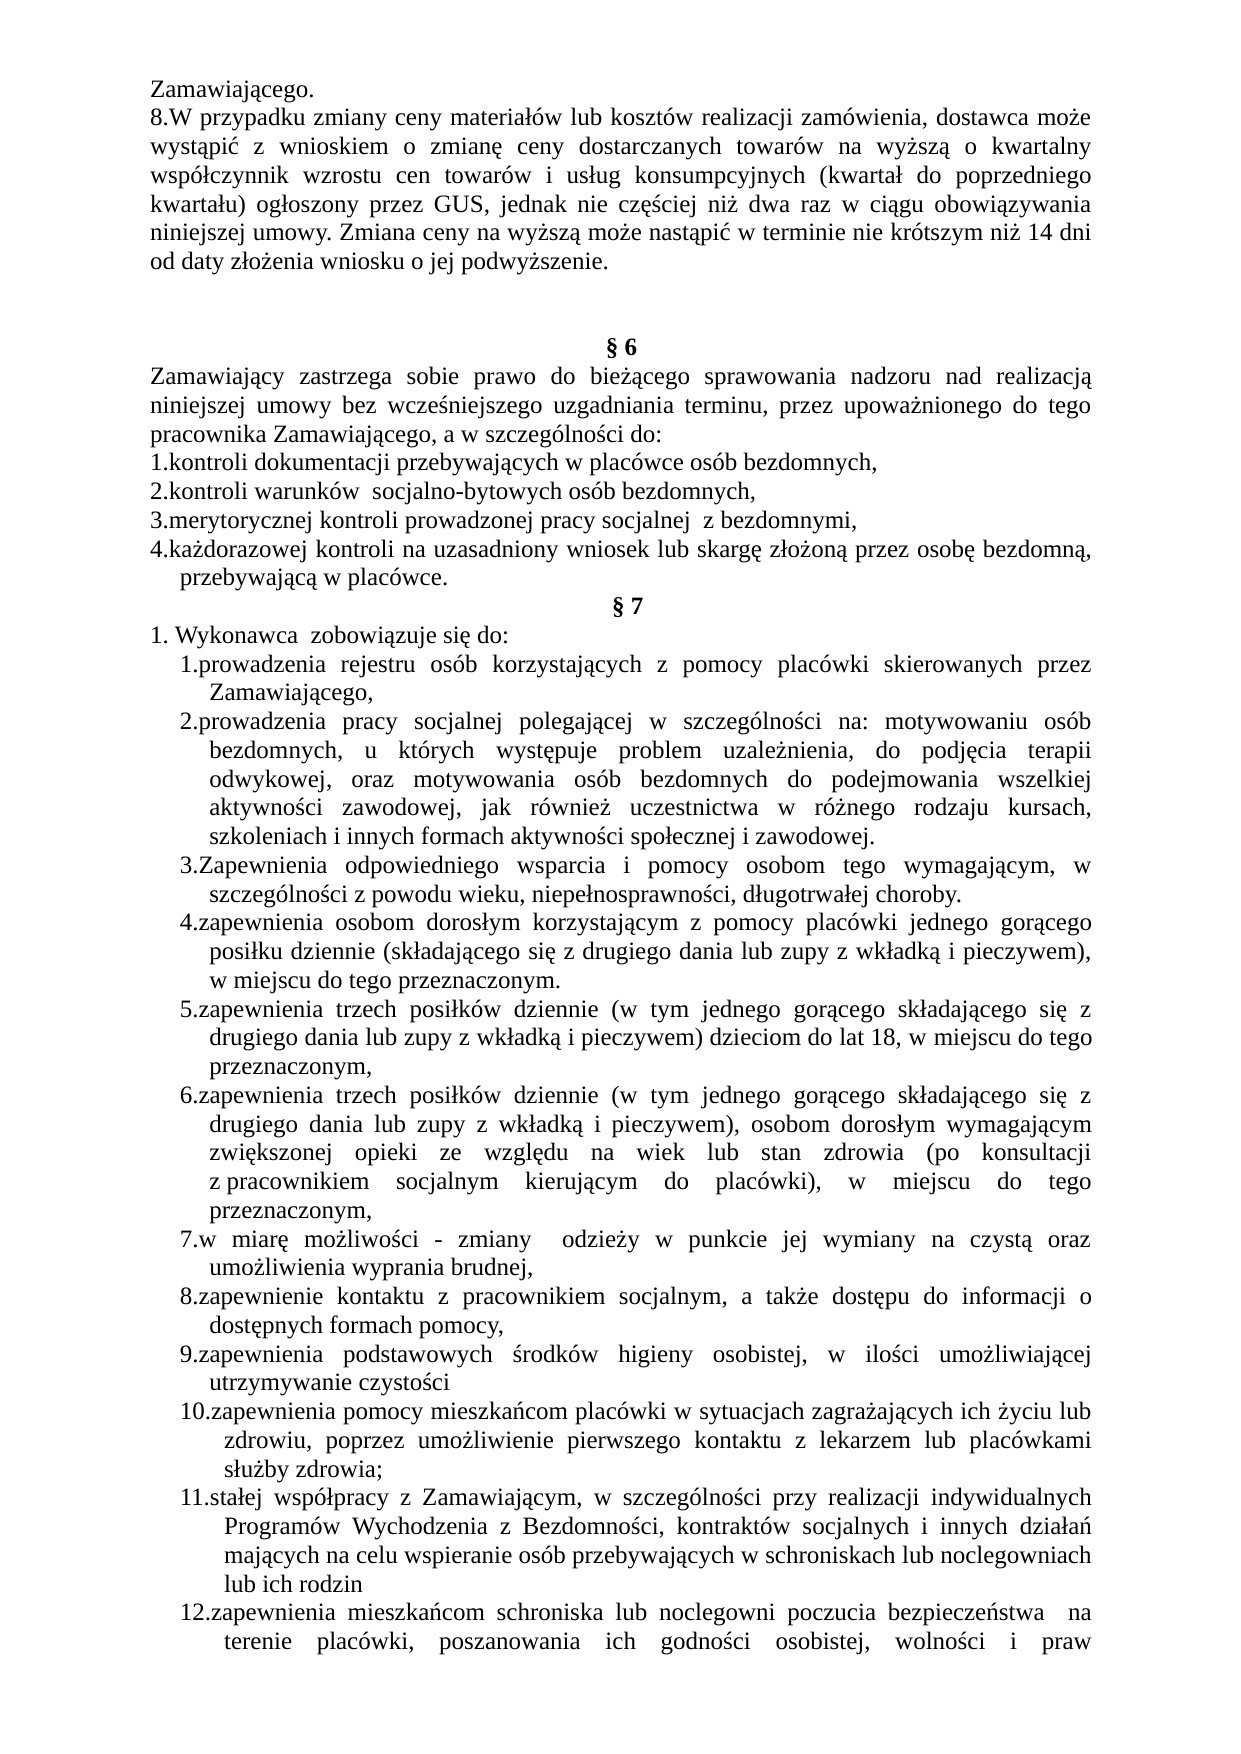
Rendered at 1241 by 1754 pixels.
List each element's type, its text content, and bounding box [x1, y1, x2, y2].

text 10.zapewnienia pomocy mieszkańcom placówki w sytuacjach zagrażających ich życiu lub zdrowiu, poprzez umożliwienie pierwszego kontaktu z lekarzem lub placówkami służby zdrowia; [179, 1396, 1092, 1482]
text 1.kontroli dokumentacji przebywających w placówce osób bezdomnych, [150, 447, 1092, 476]
text 2.prowadzenia pracy socjalnej polegającej w szczególności na: motywowaniu osób bezdomnych, u których występuje problem uzależnienia, do podjęcia terapii odwykowej, oraz motywowania osób bezdomnych do podejmowania wszelkiej aktywności zawodowej, jak również uczestnictwa w różnego rodzaju kursach, szkoleniach i innych formach aktywności społecznej i zawodowej. [179, 706, 1092, 850]
list 8.W przypadku zmiany ceny materiałów lub kosztów realizacji zamówienia, dostawca może wystąpić z wnioskiem o zmianę ceny dostarczanych towarów na wyższą o kwartalny współczynnik wzrostu cen towarów i usług konsumpcyjnych (kwartał do poprzedniego kwartału) ogłoszony przez GUS, jednak nie częściej niż dwa raz w ciągu obowiązywania niniejszej umowy. Zmiana ceny na wyższą może nastąpić w terminie nie krótszym niż 14 dni od daty złożenia wniosku o jej podwyższenie. [0, 102, 1092, 275]
text 6.zapewnienia trzech posiłków dziennie (w tym jednego gorącego składającego się z drugiego dania lub zupy z wkładką i pieczywem), osobom dorosłym wymagającym zwiększonej opieki ze względu na wiek lub stan zdrowia (po konsultacji z pracownikiem socjalnym kierującym do placówki), w miejscu do tego przeznaczonym, [179, 1080, 1092, 1224]
text 12.zapewnienia mieszkańcom schroniska lub noclegowni poczucia bezpieczeństwa na terenie placówki, poszanowania ich godności osobistej, wolności i praw [179, 1597, 1092, 1655]
text 3.Zapewnienia odpowiedniego wsparcia i pomocy osobom tego wymagającym, w szczególności z powodu wieku, niepełnosprawności, długotrwałej choroby. [179, 850, 1092, 907]
text § 6 [150, 332, 1092, 361]
text 7.w miarę możliwości - zmiany odzieży w punkcie jej wymiany na czystą oraz umożliwienia wyprania brudnej, [179, 1224, 1092, 1281]
text 1.prowadzenia rejestru osób korzystających z pomocy placówki skierowanych przez Zamawiającego, [179, 649, 1092, 706]
text 4.zapewnienia osobom dorosłym korzystającym z pomocy placówki jednego gorącego posiłku dziennie (składającego się z drugiego dania lub zupy z wkładką i pieczywem), w miejscu do tego przeznaczonym. [179, 907, 1092, 994]
text 4.każdorazowej kontroli na uzasadniony wniosek lub skargę złożoną przez osobę bezdomną, przebywającą w placówce. [150, 534, 1092, 591]
text 5.zapewnienia trzech posiłków dziennie (w tym jednego gorącego składającego się z drugiego dania lub zupy z wkładką i pieczywem) dzieciom do lat 18, w miejscu do tego przeznaczonym, [179, 994, 1092, 1080]
text Zamawiający zastrzega sobie prawo do bieżącego sprawowania nadzoru nad realizacją niniejszej umowy bez wcześniejszego uzgadniania terminu, przez upoważnionego do tego pracownika Zamawiającego, a w szczególności do: [150, 361, 1092, 447]
text § 7 [150, 591, 1092, 620]
text 3.merytorycznej kontroli prowadzonej pracy socjalnej z bezdomnymi, [150, 505, 1092, 534]
text 11.stałej współpracy z Zamawiającym, w szczególności przy realizacji indywidualnych Programów Wychodzenia z Bezdomności, kontraktów socjalnych i innych działań mających na celu wspieranie osób przebywających w schroniskach lub noclegowniach lub ich rodzin [179, 1482, 1092, 1597]
text 2.kontroli warunków socjalno-bytowych osób bezdomnych, [150, 476, 1092, 505]
text 9.zapewnienia podstawowych środków higieny osobistej, w ilości umożliwiającej utrzymywanie czystości [179, 1339, 1092, 1396]
text 8.zapewnienie kontaktu z pracownikiem socjalnym, a także dostępu do informacji o dostępnych formach pomocy, [179, 1281, 1092, 1339]
text 1. Wykonawca zobowiązuje się do: [150, 620, 1092, 649]
list Zamawiającego. [0, 74, 1092, 102]
